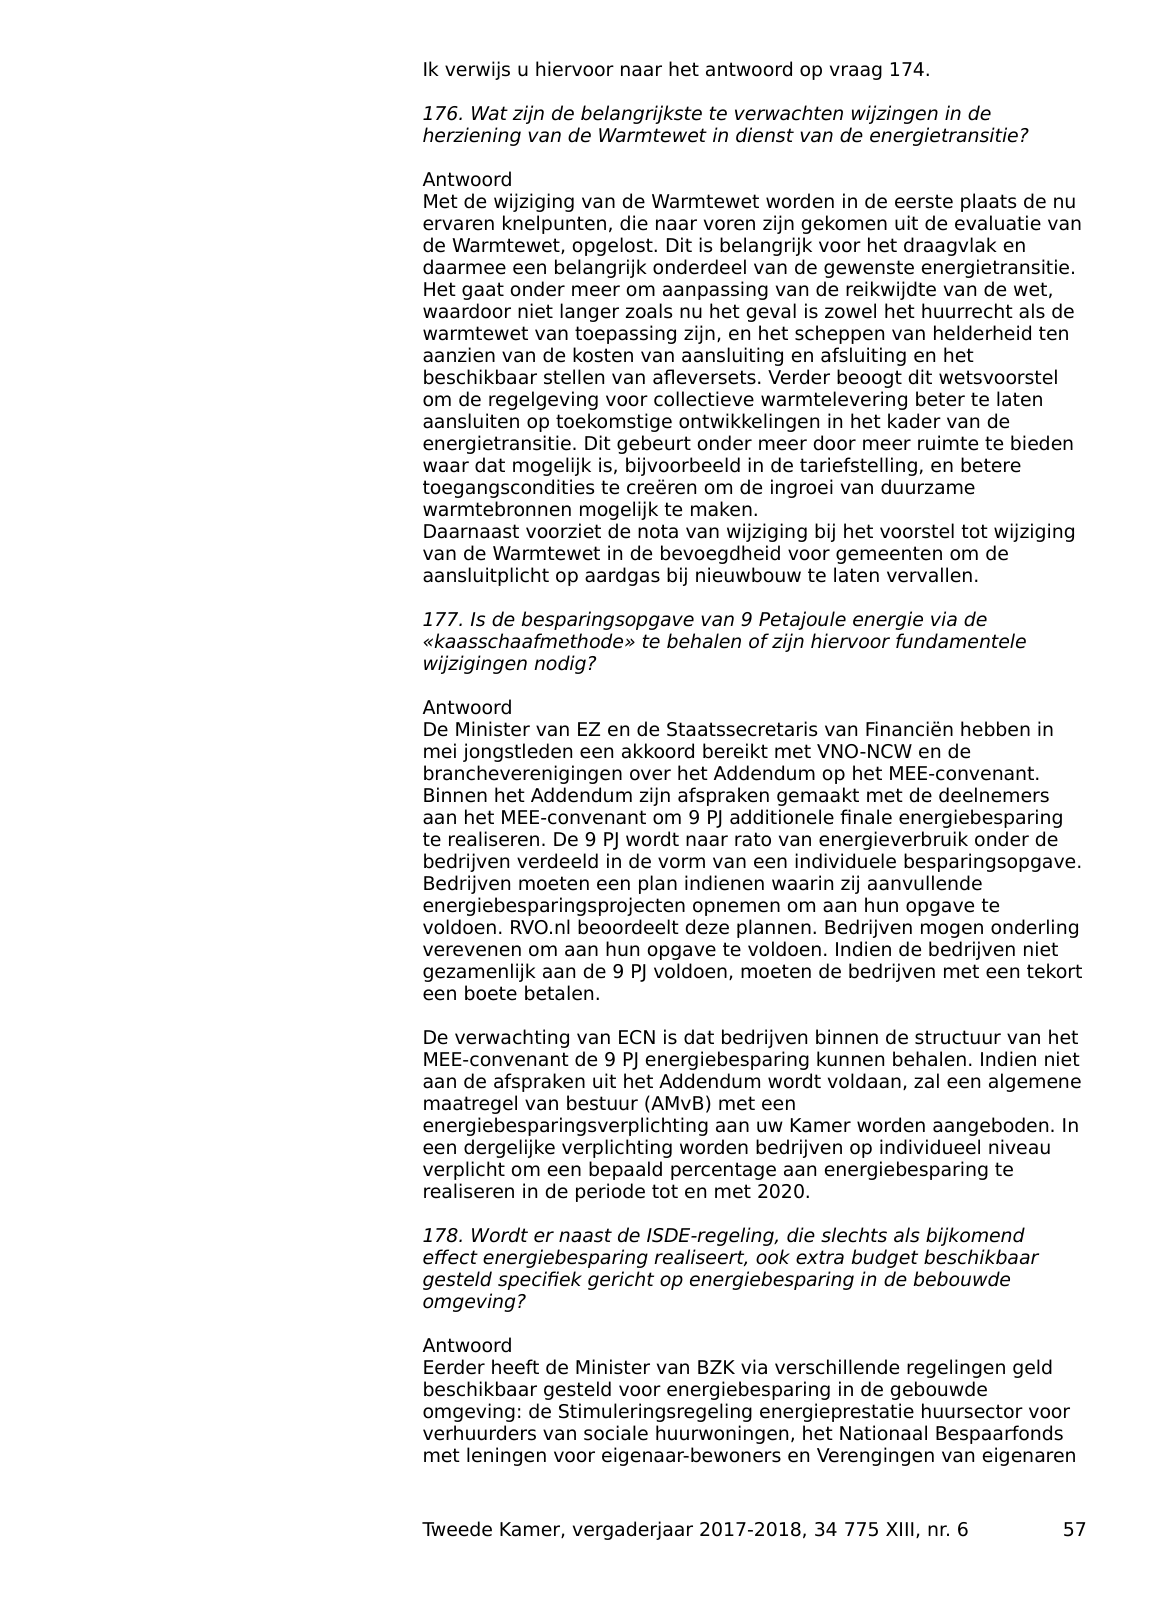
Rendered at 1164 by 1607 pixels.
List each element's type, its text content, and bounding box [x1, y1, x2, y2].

text 178. Wordt er naast de ISDE-regeling, die slechts als bijkomend effect energiebesparing realiseert, ook extra budget beschikbaar gesteld specifiek gericht op energiebesparing in de bebouwde omgeving? [422, 1225, 1087, 1313]
text Antwoord [422, 169, 1087, 191]
text Ik verwijs u hiervoor naar het antwoord op vraag 174. [422, 59, 1087, 81]
text 177. Is de besparingsopgave van 9 Petajoule energie via de «kaasschaafmethode» te behalen of zijn hiervoor fundamentele wijzigingen nodig? [422, 609, 1087, 675]
text Antwoord [422, 697, 1087, 719]
text De verwachting van ECN is dat bedrijven binnen de structuur van het MEE-convenant de 9 PJ energiebesparing kunnen behalen. Indien niet aan de afspraken uit het Addendum wordt voldaan, zal een algemene maatregel van bestuur (AMvB) met een energiebesparingsverplichting aan uw Kamer worden aangeboden. In een dergelijke verplichting worden bedrijven op individueel niveau verplicht om een bepaald percentage aan energiebesparing te realiseren in de periode tot en met 2020. [422, 1027, 1087, 1203]
text Eerder heeft de Minister van BZK via verschillende regelingen geld beschikbaar gesteld voor energiebesparing in de gebouwde omgeving: de Stimuleringsregeling energieprestatie huursector voor verhuurders van sociale huurwoningen, het Nationaal Bespaarfonds met leningen voor eigenaar-bewoners en Verengingen van eigenaren [422, 1357, 1087, 1467]
text Daarnaast voorziet de nota van wijziging bij het voorstel tot wijziging van de Warmtewet in de bevoegdheid voor gemeenten om de aansluitplicht op aardgas bij nieuwbouw te laten vervallen. [422, 521, 1087, 587]
text Antwoord [422, 1335, 1087, 1357]
text 176. Wat zijn de belangrijkste te verwachten wijzingen in de herziening van de Warmtewet in dienst van de energietransitie? [422, 103, 1087, 147]
text Met de wijziging van de Warmtewet worden in de eerste plaats de nu ervaren knelpunten, die naar voren zijn gekomen uit de evaluatie van de Warmtewet, opgelost. Dit is belangrijk voor het draagvlak en daarmee een belangrijk onderdeel van de gewenste energietransitie. Het gaat onder meer om aanpassing van de reikwijdte van de wet, waardoor niet langer zoals nu het geval is zowel het huurrecht als de warmtewet van toepassing zijn, en het scheppen van helderheid ten aanzien van de kosten van aansluiting en afsluiting en het beschikbaar stellen van afleversets. Verder beoogt dit wetsvoorstel om de regelgeving voor collectieve warmtelevering beter te laten aansluiten op toekomstige ontwikkelingen in het kader van de energietransitie. Dit gebeurt onder meer door meer ruimte te bieden waar dat mogelijk is, bijvoorbeeld in de tariefstelling, en betere toegangscondities te creëren om de ingroei van duurzame warmtebronnen mogelijk te maken. [422, 191, 1087, 521]
text De Minister van EZ en de Staatssecretaris van Financiën hebben in mei jongstleden een akkoord bereikt met VNO-NCW en de brancheverenigingen over het Addendum op het MEE-convenant. Binnen het Addendum zijn afspraken gemaakt met de deelnemers aan het MEE-convenant om 9 PJ additionele finale energiebesparing te realiseren. De 9 PJ wordt naar rato van energieverbruik onder de bedrijven verdeeld in de vorm van een individuele besparingsopgave. Bedrijven moeten een plan indienen waarin zij aanvullende energiebesparingsprojecten opnemen om aan hun opgave te voldoen. RVO.nl beoordeelt deze plannen. Bedrijven mogen onderling verevenen om aan hun opgave te voldoen. Indien de bedrijven niet gezamenlijk aan de 9 PJ voldoen, moeten de bedrijven met een tekort een boete betalen. [422, 719, 1087, 1005]
